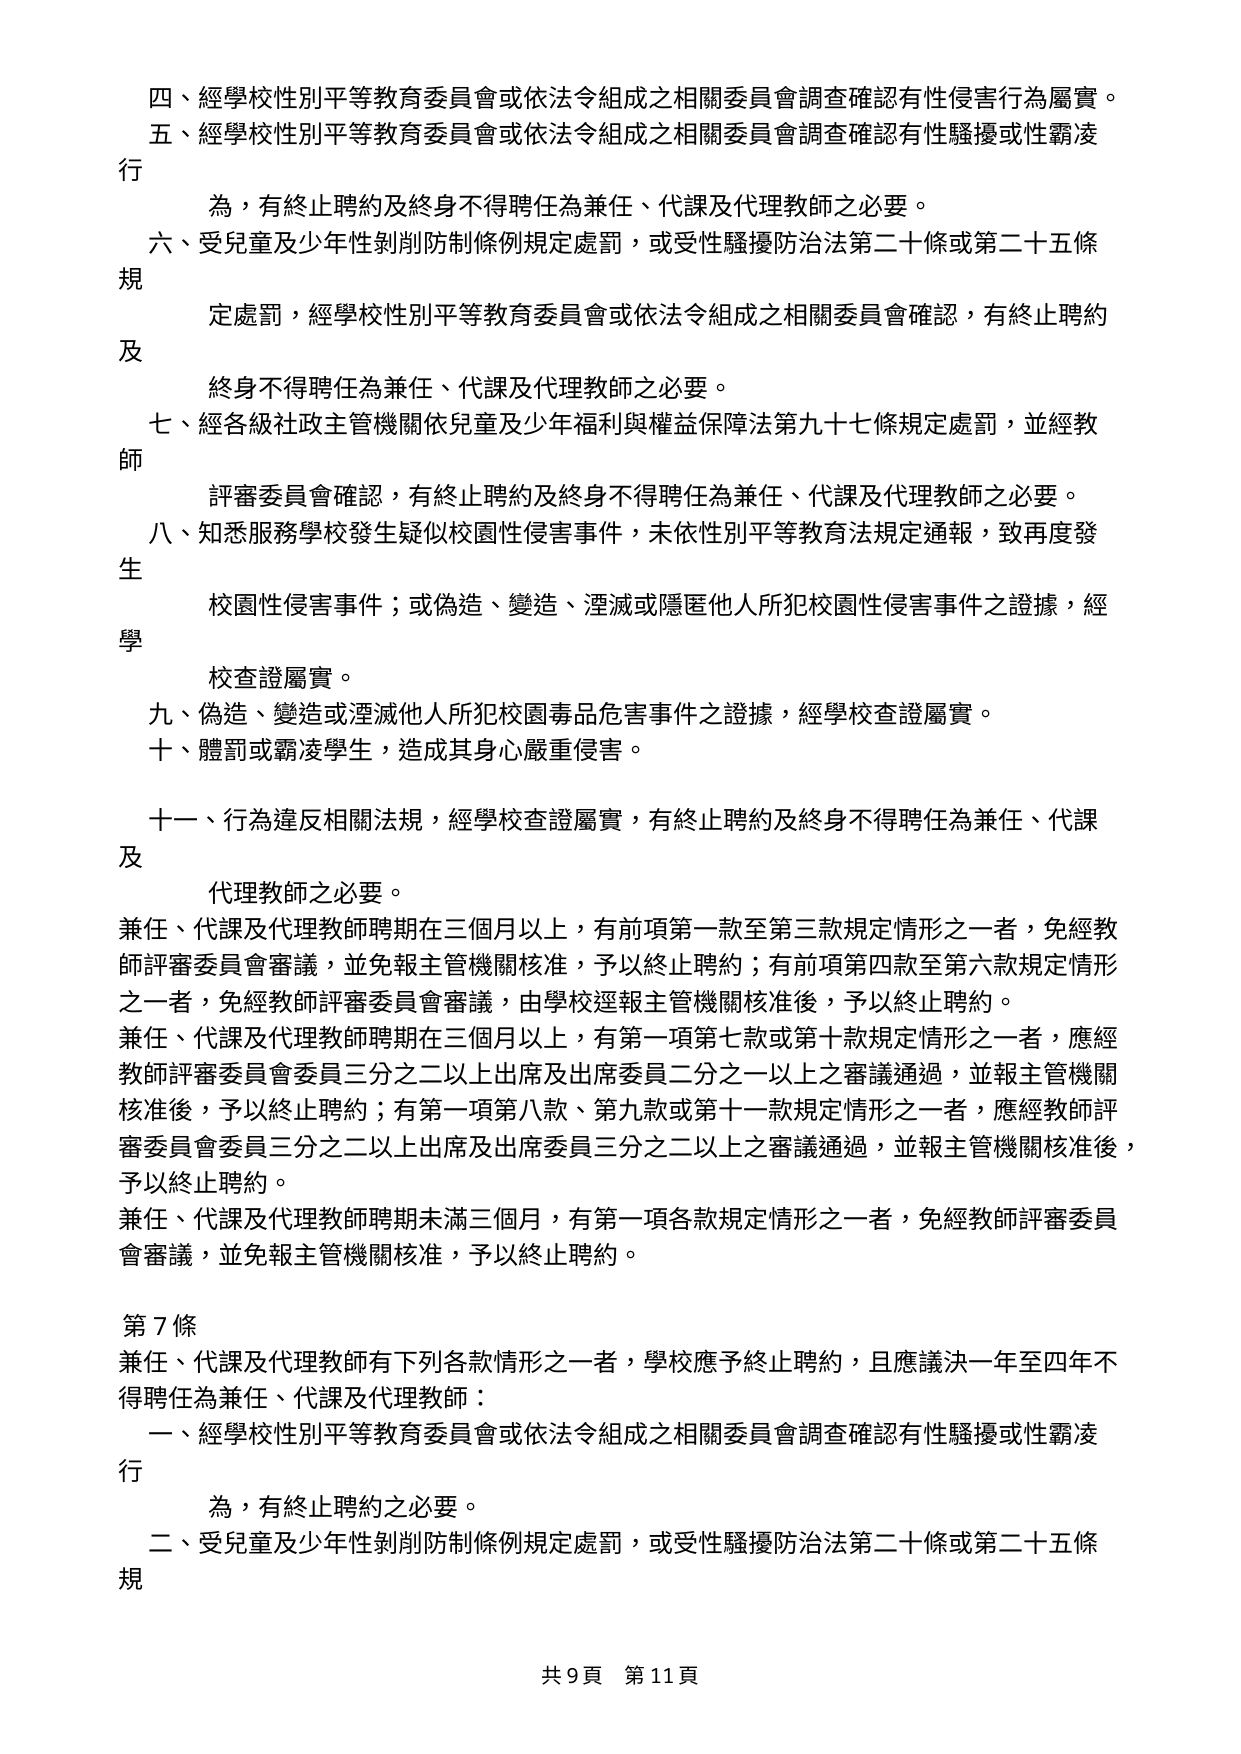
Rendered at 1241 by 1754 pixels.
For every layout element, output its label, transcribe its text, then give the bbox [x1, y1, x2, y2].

text 六、受兒童及少年性剝削防制條例規定處罰，或受性騷擾防治法第二十條或第二十五條規 [118, 223, 1122, 296]
text 二、受兒童及少年性剝削防制條例規定處罰，或受性騷擾防治法第二十條或第二十五條規 [118, 1524, 1122, 1596]
text 七、經各級社政主管機關依兒童及少年福利與權益保障法第九十七條規定處罰，並經教師 [118, 404, 1122, 477]
text 第7條 [122, 1306, 1122, 1342]
text 評審委員會確認，有終止聘約及終身不得聘任為兼任、代課及代理教師之必要。 [118, 477, 1122, 513]
text 八、知悉服務學校發生疑似校園性侵害事件，未依性別平等教育法規定通報，致再度發生 [118, 513, 1122, 586]
text 十、體罰或霸凌學生，造成其身心嚴重侵害。 [118, 731, 1122, 767]
text 校園性侵害事件；或偽造、變造、湮滅或隱匿他人所犯校園性侵害事件之證據，經學 [118, 586, 1122, 658]
text 兼任、代課及代理教師有下列各款情形之一者，學校應予終止聘約，且應議決一年至四年不得聘任為兼任、代課及代理教師： [118, 1342, 1122, 1415]
text 終身不得聘任為兼任、代課及代理教師之必要。 [118, 368, 1122, 404]
text 兼任、代課及代理教師聘期未滿三個月，有第一項各款規定情形之一者，免經教師評審委員會審議，並免報主管機關核准，予以終止聘約。 [118, 1199, 1122, 1272]
text 為，有終止聘約及終身不得聘任為兼任、代課及代理教師之必要。 [118, 187, 1122, 223]
text 為，有終止聘約之必要。 [118, 1487, 1122, 1524]
text 定處罰，經學校性別平等教育委員會或依法令組成之相關委員會確認，有終止聘約及 [118, 296, 1122, 368]
text 兼任、代課及代理教師聘期在三個月以上，有前項第一款至第三款規定情形之一者，免經教師評審委員會審議，並免報主管機關核准，予以終止聘約；有前項第四款至第六款規定情形之一者，免經教師評審委員會審議，由學校逕報主管機關核准後，予以終止聘約。 [118, 909, 1122, 1018]
text 四、經學校性別平等教育委員會或依法令組成之相關委員會調查確認有性侵害行為屬實。 [118, 78, 1122, 114]
text 九、偽造、變造或湮滅他人所犯校園毒品危害事件之證據，經學校查證屬實。 [118, 694, 1122, 731]
text 兼任、代課及代理教師聘期在三個月以上，有第一項第七款或第十款規定情形之一者，應經教師評審委員會委員三分之二以上出席及出席委員二分之一以上之審議通過，並報主管機關核准後，予以終止聘約；有第一項第八款、第九款或第十一款規定情形之一者，應經教師評審委員會委員三分之二以上出席及出席委員三分之二以上之審議通過，並報主管機關核准後，予以終止聘約。 [118, 1018, 1122, 1199]
text 五、經學校性別平等教育委員會或依法令組成之相關委員會調查確認有性騷擾或性霸凌行 [118, 114, 1122, 187]
text 十一、行為違反相關法規，經學校查證屬實，有終止聘約及終身不得聘任為兼任、代課及 [118, 801, 1122, 873]
text 校查證屬實。 [118, 658, 1122, 694]
text 一、經學校性別平等教育委員會或依法令組成之相關委員會調查確認有性騷擾或性霸凌行 [118, 1415, 1122, 1487]
text 代理教師之必要。 [118, 873, 1122, 909]
